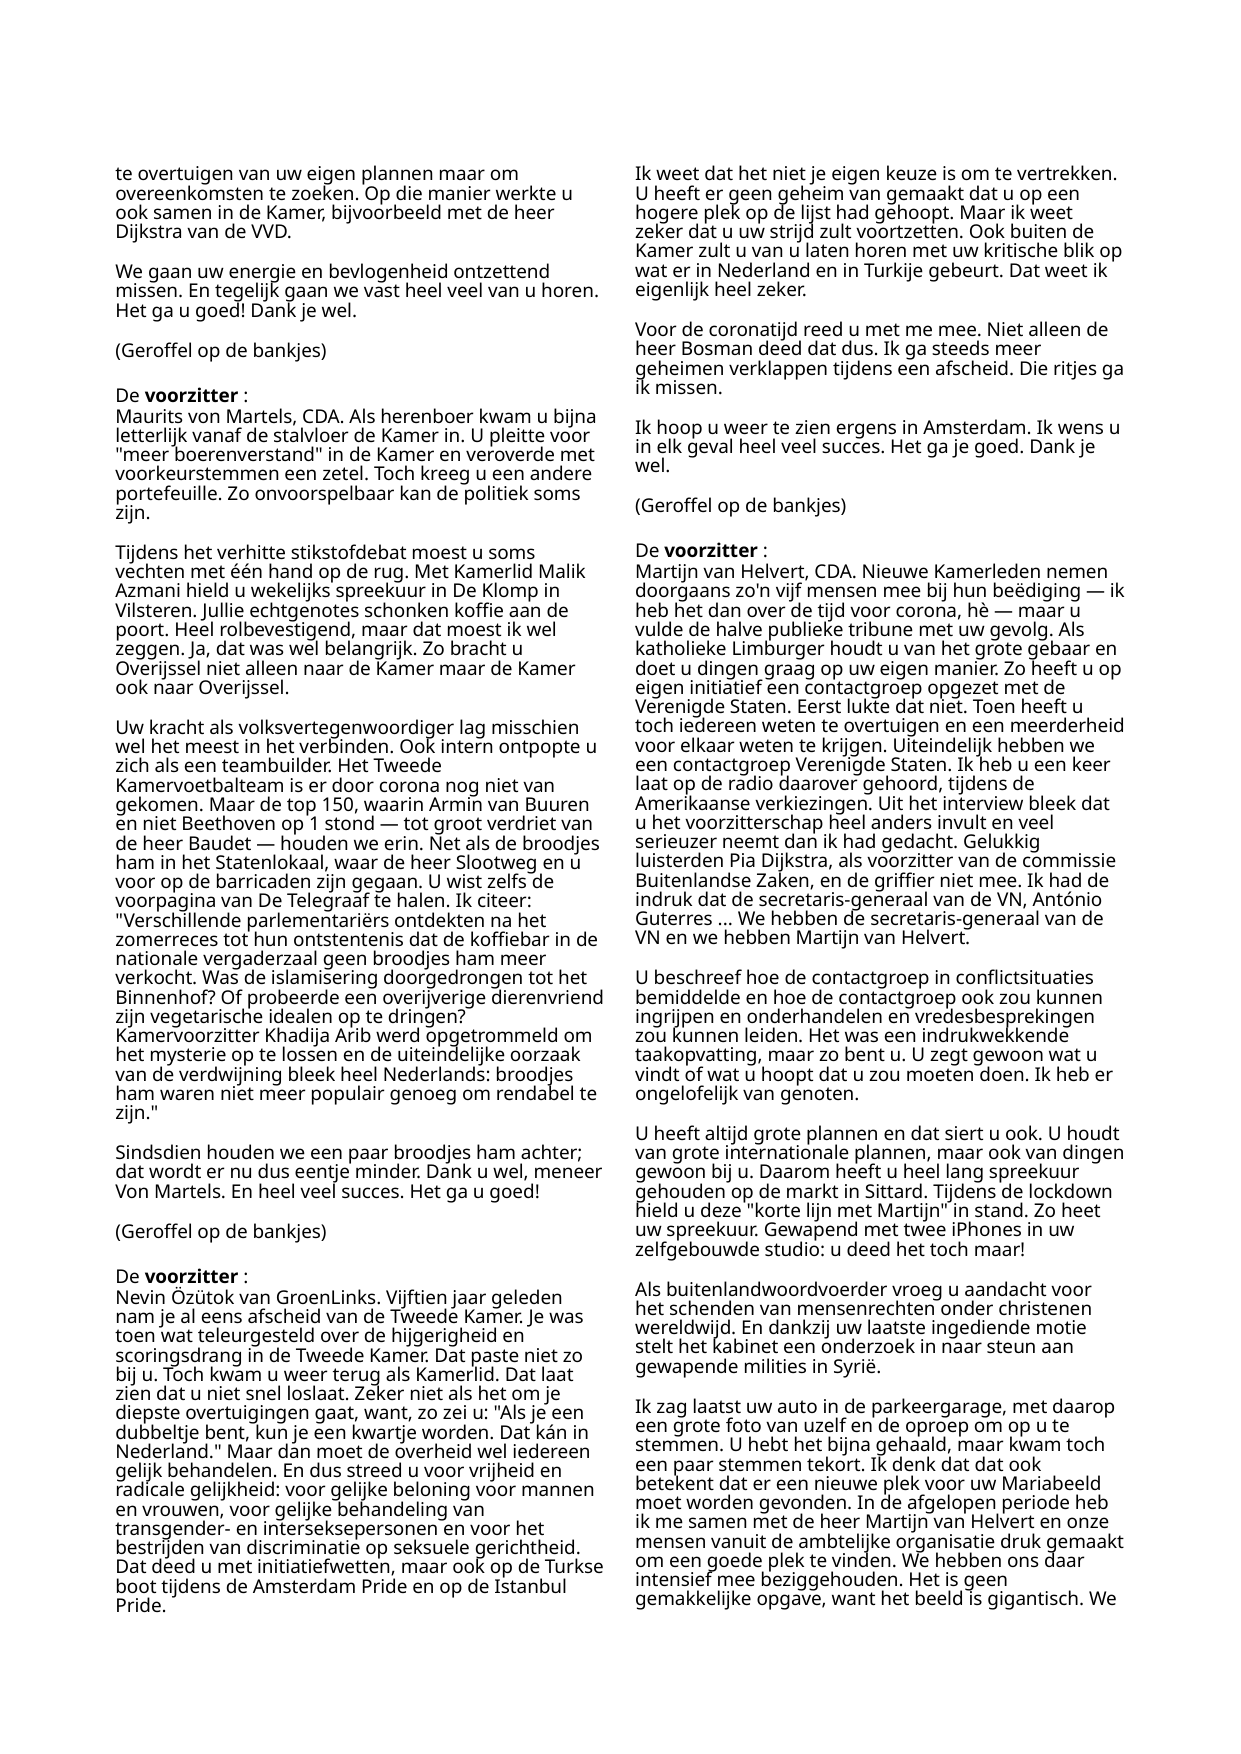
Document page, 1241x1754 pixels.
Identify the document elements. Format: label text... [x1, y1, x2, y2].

text Voor de coronatijd reed u met me mee. Niet alleen de heer Bosman deed dat dus. Ik ga steeds meer geheimen verklappen tijdens een afscheid. Die ritjes ga ik missen. [635, 321, 1125, 398]
text We gaan uw energie en bevlogenheid ontzettend missen. En tegelijk gaan we vast heel veel van u horen. Het ga u goed! Dank je wel. [115, 263, 605, 321]
text Uw kracht als volksvertegenwoordiger lag misschien wel het meest in het verbinden. Ook intern ontpopte u zich als een teambuilder. Het Tweede Kamervoetbalteam is er door corona nog niet van gekomen. Maar de top 150, waarin Armin van Buuren en niet Beethoven op 1 stond — tot groot verdriet van de heer Baudet — houden we erin. Net als de broodjes ham in het Statenlokaal, waar de heer Slootweg en u voor op de barricaden zijn gegaan. U wist zelfs de voorpagina van De Telegraaf te halen. Ik citeer: "Verschillende parlementariërs ontdekten na het zomerreces tot hun ontstentenis dat de koffiebar in de nationale vergaderzaal geen broodjes ham meer verkocht. Was de islamisering doorgedrongen tot het Binnenhof? Of probeerde een overijverige dierenvriend zijn vegetarische idealen op te dringen? Kamervoorzitter Khadija Arib werd opgetrommeld om het mysterie op te lossen en de uiteindelijke oorzaak van de verdwijning bleek heel Nederlands: broodjes ham waren niet meer populair genoeg om rendabel te zijn." [115, 719, 605, 1123]
text Martijn van Helvert, CDA. Nieuwe Kamerleden nemen doorgaans zo'n vijf mensen mee bij hun beëdiging — ik heb het dan over de tijd voor corona, hè — maar u vulde de halve publieke tribune met uw gevolg. Als katholieke Limburger houdt u van het grote gebaar en doet u dingen graag op uw eigen manier. Zo heeft u op eigen initiatief een contactgroep opgezet met de Verenigde Staten. Eerst lukte dat niet. Toen heeft u toch iedereen weten te overtuigen en een meerderheid voor elkaar weten te krijgen. Uiteindelijk hebben we een contactgroep Verenigde Staten. Ik heb u een keer laat op de radio daarover gehoord, tijdens de Amerikaanse verkiezingen. Uit het interview bleek dat u het voorzitterschap heel anders invult en veel serieuzer neemt dan ik had gedacht. Gelukkig luisterden Pia Dijkstra, als voorzitter van de commissie Buitenlandse Zaken, en de griffier niet mee. Ik had de indruk dat de secretaris-generaal van de VN, António Guterres ... We hebben de secretaris-generaal van de VN en we hebben Martijn van Helvert. [635, 563, 1125, 949]
text De voorzitter : [635, 537, 1125, 563]
text De voorzitter : [115, 1263, 605, 1289]
text Tijdens het verhitte stikstofdebat moest u soms vechten met één hand op de rug. Met Kamerlid Malik Azmani hield u wekelijks spreekuur in De Klomp in Vilsteren. Jullie echtgenotes schonken koffie aan de poort. Heel rolbevestigend, maar dat moest ik wel zeggen. Ja, dat was wel belangrijk. Zo bracht u Overijssel niet alleen naar de Kamer maar de Kamer ook naar Overijssel. [115, 544, 605, 698]
text U heeft altijd grote plannen en dat siert u ook. U houdt van grote internationale plannen, maar ook van dingen gewoon bij u. Daarom heeft u heel lang spreekuur gehouden op de markt in Sittard. Tijdens de lockdown hield u deze "korte lijn met Martijn" in stand. Zo heet uw spreekuur. Gewapend met twee iPhones in uw zelfgebouwde studio: u deed het toch maar! [635, 1125, 1125, 1260]
text Nevin Özütok van GroenLinks. Vijftien jaar geleden nam je al eens afscheid van de Tweede Kamer. Je was toen wat teleurgesteld over de hijgerigheid en scoringsdrang in de Tweede Kamer. Dat paste niet zo bij u. Toch kwam u weer terug als Kamerlid. Dat laat zien dat u niet snel loslaat. Zeker niet als het om je diepste overtuigingen gaat, want, zo zei u: "Als je een dubbeltje bent, kun je een kwartje worden. Dat kán in Nederland." Maar dan moet de overheid wel iedereen gelijk behandelen. En dus streed u voor vrijheid en radicale gelijkheid: voor gelijke beloning voor mannen en vrouwen, voor gelijke behandeling van transgender- en interseksepersonen en voor het bestrijden van discriminatie op seksuele gerichtheid. Dat deed u met initiatiefwetten, maar ook op de Turkse boot tijdens de Amsterdam Pride en op de Istanbul Pride. [115, 1289, 605, 1616]
text Ik weet dat het niet je eigen keuze is om te vertrekken. U heeft er geen geheim van gemaakt dat u op een hogere plek op de lijst had gehoopt. Maar ik weet zeker dat u uw strijd zult voortzetten. Ook buiten de Kamer zult u van u laten horen met uw kritische blik op wat er in Nederland en in Turkije gebeurt. Dat weet ik eigenlijk heel zeker. [635, 165, 1125, 300]
text (Geroffel op de bankjes) [115, 1223, 605, 1242]
text Ik zag laatst uw auto in de parkeergarage, met daarop een grote foto van uzelf en de oproep om op u te stemmen. U hebt het bijna gehaald, maar kwam toch een paar stemmen tekort. Ik denk dat dat ook betekent dat er een nieuwe plek voor uw Mariabeeld moet worden gevonden. In de afgelopen periode heb ik me samen met de heer Martijn van Helvert en onze mensen vanuit de ambtelijke organisatie druk gemaakt om een goede plek te vinden. We hebben ons daar intensief mee beziggehouden. Het is geen gemakkelijke opgave, want het beeld is gigantisch. We [635, 1398, 1125, 1610]
text Maurits von Martels, CDA. Als herenboer kwam u bijna letterlijk vanaf de stalvloer de Kamer in. U pleitte voor "meer boerenverstand" in de Kamer en veroverde met voorkeurstemmen een zetel. Toch kreeg u een andere portefeuille. Zo onvoorspelbaar kan de politiek soms zijn. [115, 408, 605, 523]
text (Geroffel op de bankjes) [115, 342, 605, 361]
text te overtuigen van uw eigen plannen maar om overeenkomsten te zoeken. Op die manier werkte u ook samen in de Kamer, bijvoorbeeld met de heer Dijkstra van de VVD. [115, 165, 605, 242]
text U beschreef hoe de contactgroep in conflictsituaties bemiddelde en hoe de contactgroep ook zou kunnen ingrijpen en onderhandelen en vredesbesprekingen zou kunnen leiden. Het was een indrukwekkende taakopvatting, maar zo bent u. U zegt gewoon wat u vindt of wat u hoopt dat u zou moeten doen. Ik heb er ongelofelijk van genoten. [635, 969, 1125, 1104]
text Sindsdien houden we een paar broodjes ham achter; dat wordt er nu dus eentje minder. Dank u wel, meneer Von Martels. En heel veel succes. Het ga u goed! [115, 1144, 605, 1202]
text Als buitenlandwoordvoerder vroeg u aandacht voor het schenden van mensenrechten onder christenen wereldwijd. En dankzij uw laatste ingediende motie stelt het kabinet een onderzoek in naar steun aan gewapende milities in Syrië. [635, 1281, 1125, 1377]
text (Geroffel op de bankjes) [635, 497, 1125, 517]
text Ik hoop u weer te zien ergens in Amsterdam. Ik wens u in elk geval heel veel succes. Het ga je goed. Dank je wel. [635, 419, 1125, 477]
text De voorzitter : [115, 382, 605, 408]
